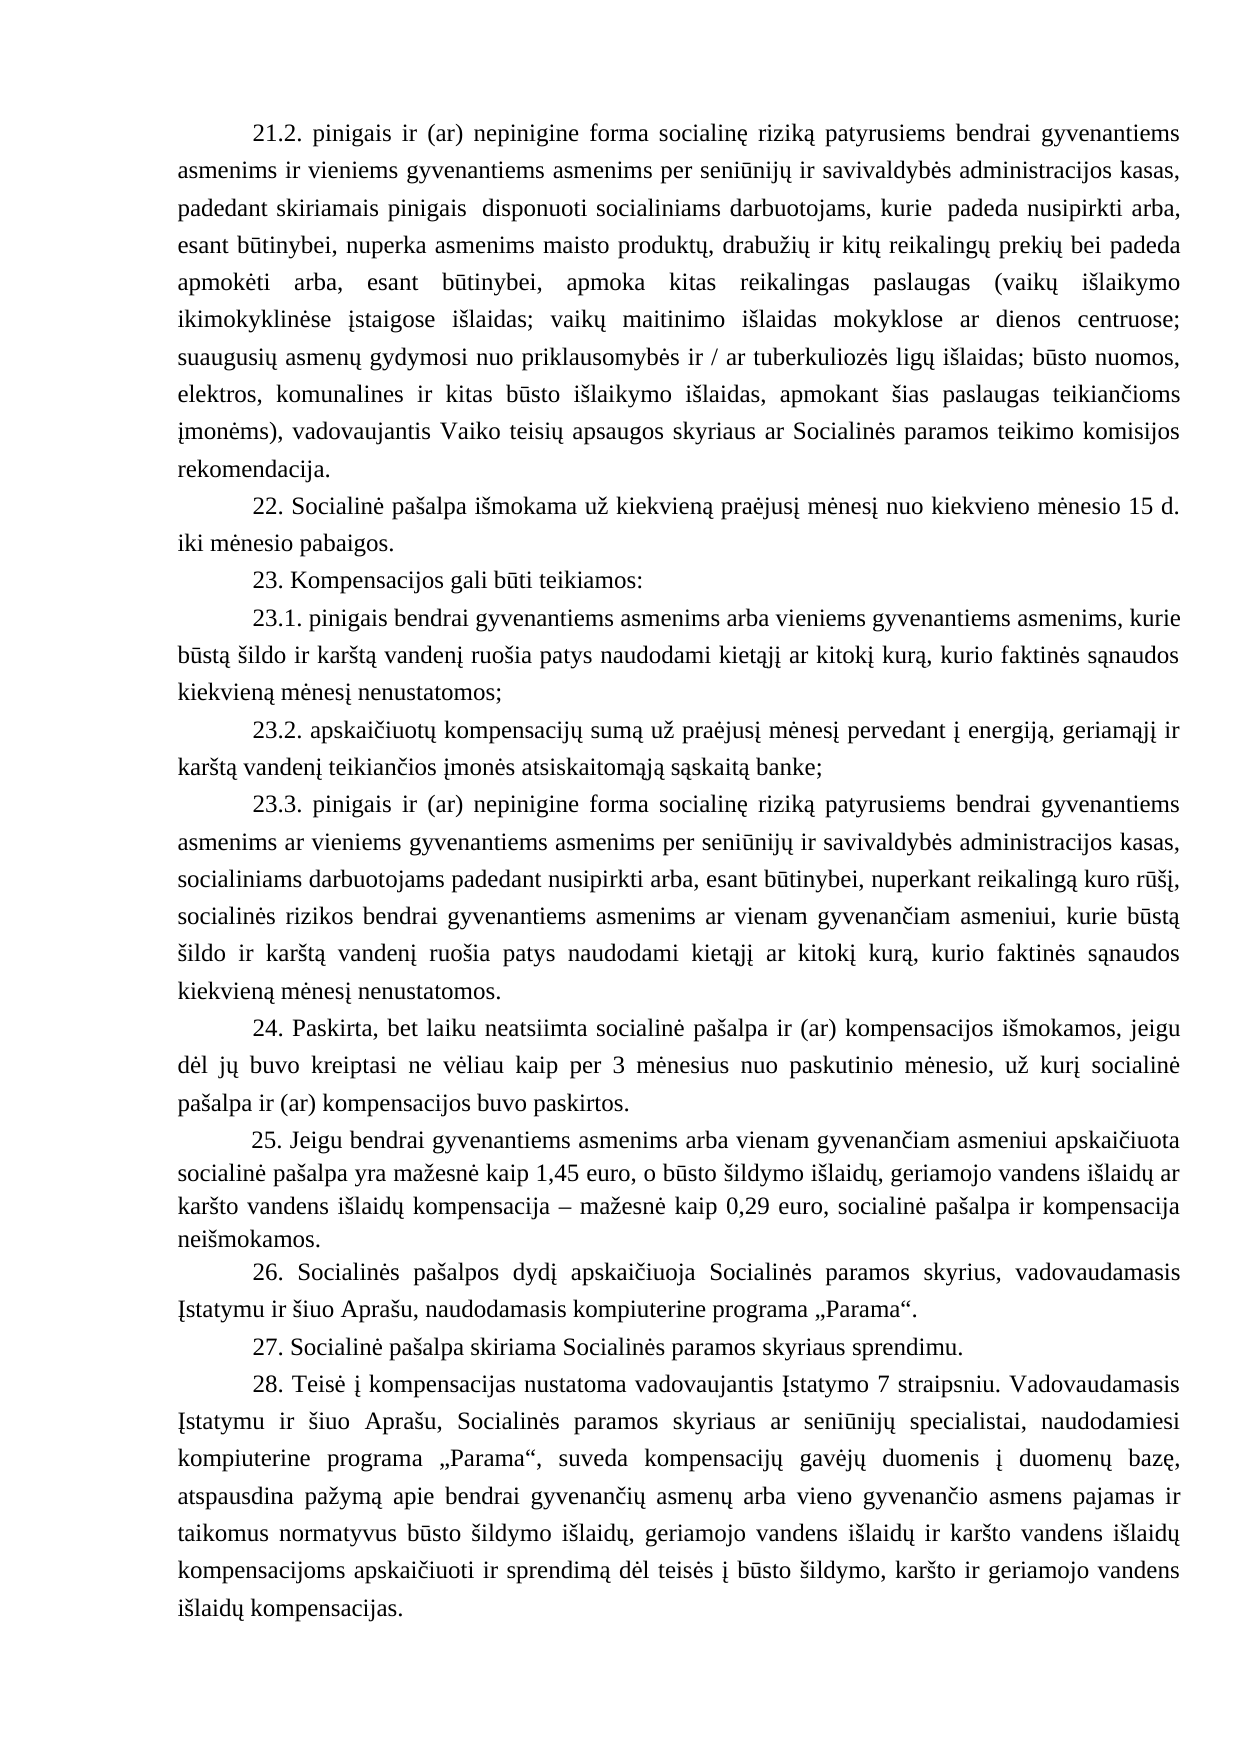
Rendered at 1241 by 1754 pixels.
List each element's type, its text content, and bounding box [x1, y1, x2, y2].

text 23.2. apskaičiuotų kompensacijų sumą už praėjusį mėnesį pervedant į energiją, geriamąjį ir karštą vandenį teikiančios įmonės atsiskaitomąją sąskaitą banke; [177, 715, 1181, 781]
text 21.2. pinigais ir (ar) nepinigine forma socialinę riziką patyrusiems bendrai gyvenantiems asmenims ir vieniems gyvenantiems asmenims per seniūnijų ir savivaldybės administracijos kasas, padedant skiriamais pinigais disponuoti socialiniams darbuotojams, kurie padeda nusipirkti arba, esant būtinybei, nuperka asmenims maisto produktų, drabužių ir kitų reikalingų prekių bei padeda apmokėti arba, esant būtinybei, apmoka kitas reikalingas paslaugas (vaikų išlaikymo ikimokyklinėse įstaigose išlaidas; vaikų maitinimo išlaidas mokyklose ar dienos centruose; suaugusių asmenų gydymosi nuo priklausomybės ir / ar tuberkuliozės ligų išlaidas; būsto nuomos, elektros, komunalines ir kitas būsto išlaikymo išlaidas, apmokant šias paslaugas teikiančioms įmonėms), vadovaujantis Vaiko teisių apsaugos skyriaus ar Socialinės paramos teikimo komisijos rekomendacija. [177, 118, 1181, 482]
text 25. Jeigu bendrai gyvenantiems asmenims arba vienam gyvenančiam asmeniui apskaičiuota socialinė pašalpa yra mažesnė kaip 1,45 euro, o būsto šildymo išlaidų, geriamojo vandens išlaidų ar karšto vandens išlaidų kompensacija – mažesnė kaip 0,29 euro, socialinė pašalpa ir kompensacija neišmokamos. [177, 1125, 1181, 1253]
text 23.1. pinigais bendrai gyvenantiems asmenims arba vieniems gyvenantiems asmenims, kurie būstą šildo ir karštą vandenį ruošia patys naudodami kietąjį ar kitokį kurą, kurio faktinės sąnaudos kiekvieną mėnesį nenustatomos; [177, 603, 1181, 706]
text 23. Kompensacijos gali būti teikiamos: [177, 566, 1181, 594]
text 28. Teisė į kompensacijas nustatoma vadovaujantis Įstatymo 7 straipsniu. Vadovaudamasis Įstatymu ir šiuo Aprašu, Socialinės paramos skyriaus ar seniūnijų specialistai, naudodamiesi kompiuterine programa „Parama“, suveda kompensacijų gavėjų duomenis į duomenų bazę, atspausdina pažymą apie bendrai gyvenančių asmenų arba vieno gyvenančio asmens pajamas ir taikomus normatyvus būsto šildymo išlaidų, geriamojo vandens išlaidų ir karšto vandens išlaidų kompensacijoms apskaičiuoti ir sprendimą dėl teisės į būsto šildymo, karšto ir geriamojo vandens išlaidų kompensacijas. [177, 1369, 1181, 1621]
text 24. Paskirta, bet laiku neatsiimta socialinė pašalpa ir (ar) kompensacijos išmokamos, jeigu dėl jų buvo kreiptasi ne vėliau kaip per 3 mėnesius nuo paskutinio mėnesio, už kurį socialinė pašalpa ir (ar) kompensacijos buvo paskirtos. [177, 1013, 1181, 1116]
text 22. Socialinė pašalpa išmokama už kiekvieną praėjusį mėnesį nuo kiekvieno mėnesio 15 d. iki mėnesio pabaigos. [177, 491, 1181, 557]
text 26. Socialinės pašalpos dydį apskaičiuoja Socialinės paramos skyrius, vadovaudamasis Įstatymu ir šiuo Aprašu, naudodamasis kompiuterine programa „Parama“. [177, 1257, 1181, 1323]
text 27. Socialinė pašalpa skiriama Socialinės paramos skyriaus sprendimu. [177, 1332, 1181, 1360]
text 23.3. pinigais ir (ar) nepinigine forma socialinę riziką patyrusiems bendrai gyvenantiems asmenims ar vieniems gyvenantiems asmenims per seniūnijų ir savivaldybės administracijos kasas, socialiniams darbuotojams padedant nusipirkti arba, esant būtinybei, nuperkant reikalingą kuro rūšį, socialinės rizikos bendrai gyvenantiems asmenims ar vienam gyvenančiam asmeniui, kurie būstą šildo ir karštą vandenį ruošia patys naudodami kietąjį ar kitokį kurą, kurio faktinės sąnaudos kiekvieną mėnesį nenustatomos. [177, 789, 1181, 1004]
